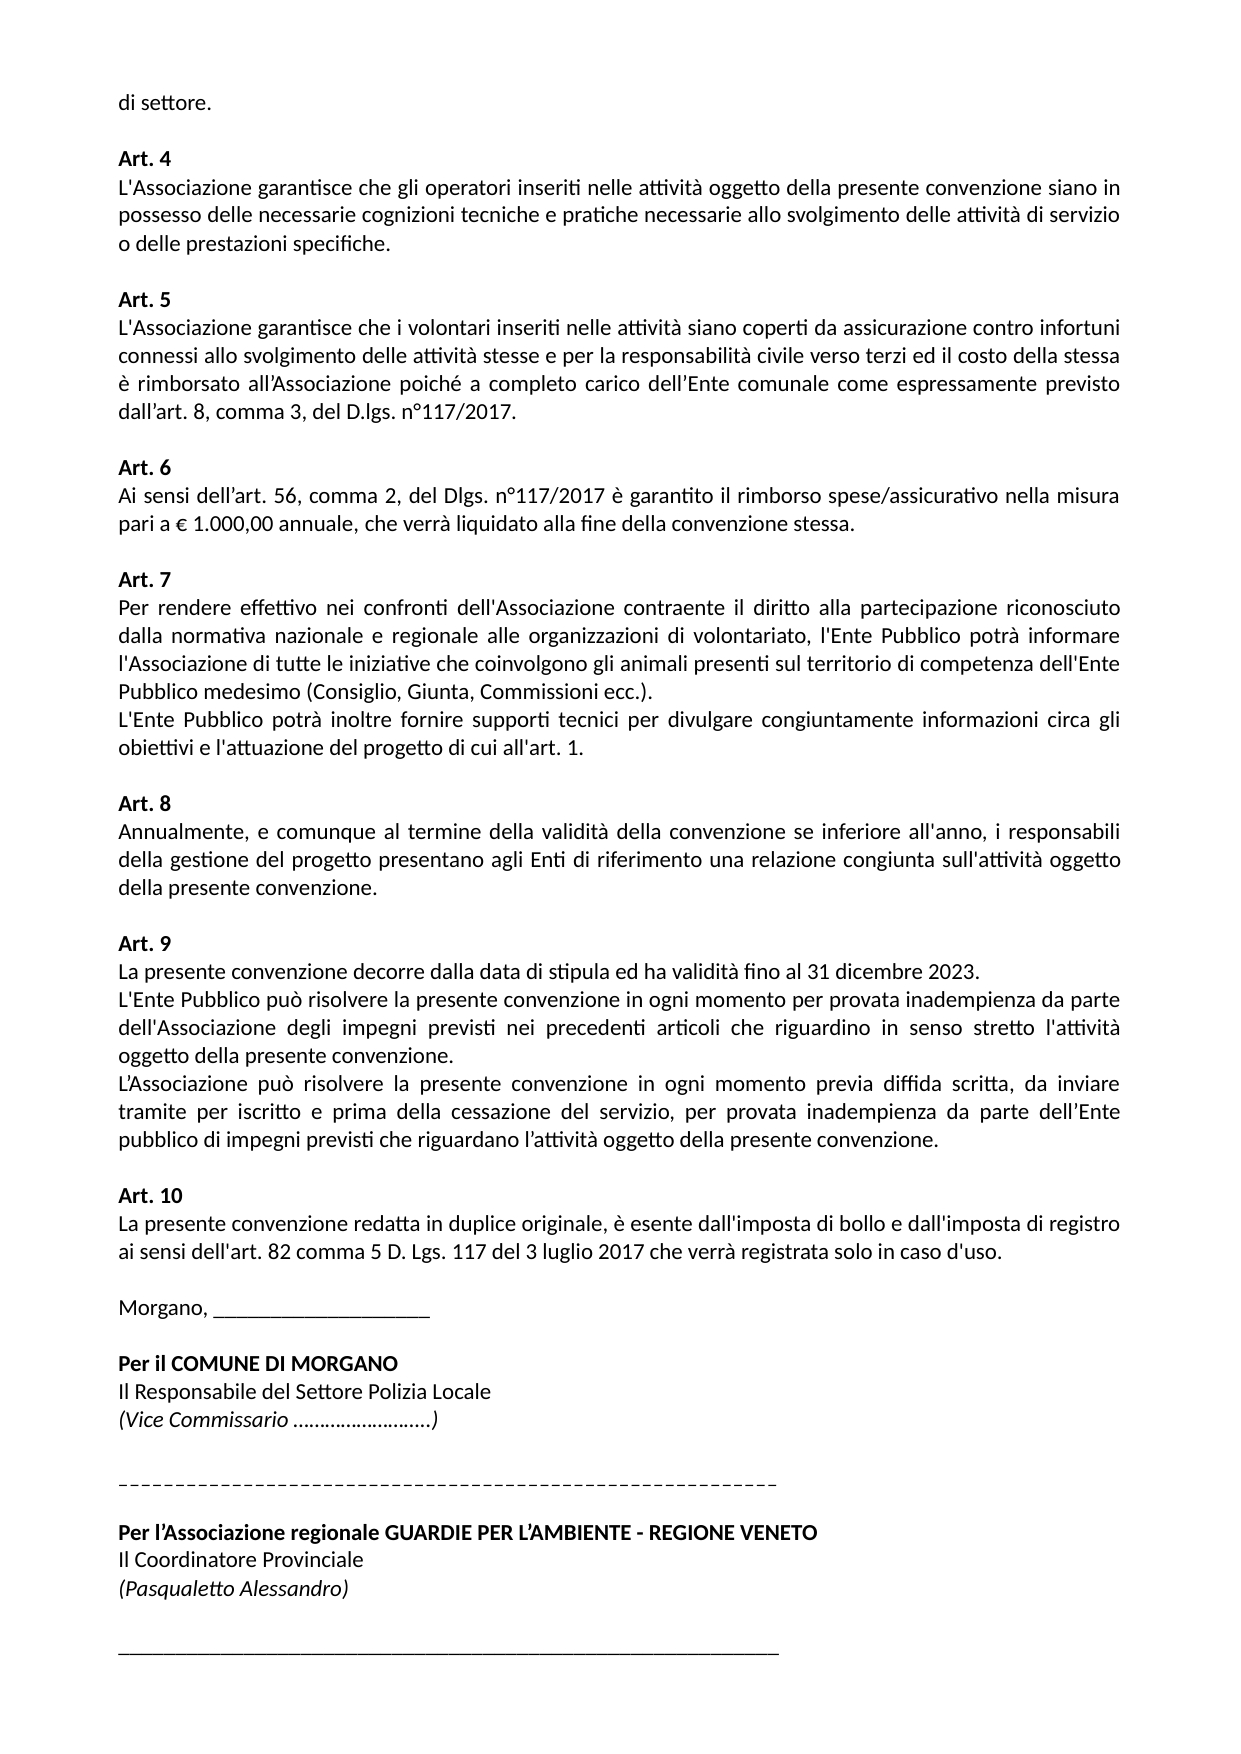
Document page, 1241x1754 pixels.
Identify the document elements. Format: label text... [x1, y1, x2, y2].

text (Vice Commissario ……………………..) [118, 1406, 1122, 1433]
text (Pasqualetto Alessandro) [118, 1574, 1122, 1602]
text L'Ente Pubblico potrà inoltre fornire supporti tecnici per divulgare congiuntamente informazioni circa gli obiettivi e l'attuazione del progetto di cui all'art. 1. [118, 705, 1122, 761]
text __________________________________________________________ [118, 1630, 1122, 1658]
text __________________________________________________________ [118, 1462, 1122, 1489]
text L'Associazione garantisce che i volontari inseriti nelle attività siano coperti da assicurazione contro infortuni connessi allo svolgimento delle attività stesse e per la responsabilità civile verso terzi ed il costo della stessa è rimborsato all’Associazione poiché a completo carico dell’Ente comunale come espressamente previsto dall’art. 8, comma 3, del D.lgs. n°117/2017. [118, 313, 1122, 425]
text Per rendere effettivo nei confronti dell'Associazione contraente il diritto alla partecipazione riconosciuto dalla normativa nazionale e regionale alle organizzazioni di volontariato, l'Ente Pubblico potrà informare l'Associazione di tutte le iniziative che coinvolgono gli animali presenti sul territorio di competenza dell'Ente Pubblico medesimo (Consiglio, Giunta, Commissioni ecc.). [118, 593, 1122, 705]
text Per l’Associazione regionale GUARDIE PER L’AMBIENTE - REGIONE VENETO [118, 1518, 1122, 1546]
text Art. 8 [118, 789, 1122, 817]
text Art. 5 [118, 285, 1122, 313]
text Art. 9 [118, 929, 1122, 957]
text Per il COMUNE DI MORGANO [118, 1349, 1122, 1377]
text Ai sensi dell’art. 56, comma 2, del Dlgs. n°117/2017 è garantito il rimborso spese/assicurativo nella misura pari a € 1.000,00 annuale, che verrà liquidato alla fine della convenzione stessa. [118, 481, 1122, 537]
text L’Associazione può risolvere la presente convenzione in ogni momento previa diffida scritta, da inviare tramite per iscritto e prima della cessazione del servizio, per provata inadempienza da parte dell’Ente pubblico di impegni previsti che riguardano l’attività oggetto della presente convenzione. [118, 1069, 1122, 1153]
text di settore. [118, 88, 1122, 117]
text La presente convenzione decorre dalla data di stipula ed ha validità fino al 31 dicembre 2023. [118, 957, 1122, 985]
text Art. 7 [118, 565, 1122, 593]
text Art. 4 [118, 144, 1122, 173]
text Il Coordinatore Provinciale [118, 1546, 1122, 1574]
text La presente convenzione redatta in duplice originale, è esente dall'imposta di bollo e dall'imposta di registro ai sensi dell'art. 82 comma 5 D. Lgs. 117 del 3 luglio 2017 che verrà registrata solo in caso d'uso. [118, 1209, 1122, 1265]
text Il Responsabile del Settore Polizia Locale [118, 1377, 1122, 1406]
text Morgano, ___________________ [118, 1293, 1122, 1321]
text L'Associazione garantisce che gli operatori inseriti nelle attività oggetto della presente convenzione siano in possesso delle necessarie cognizioni tecniche e pratiche necessarie allo svolgimento delle attività di servizio o delle prestazioni specifiche. [118, 173, 1122, 257]
text L'Ente Pubblico può risolvere la presente convenzione in ogni momento per provata inadempienza da parte dell'Associazione degli impegni previsti nei precedenti articoli che riguardino in senso stretto l'attività oggetto della presente convenzione. [118, 985, 1122, 1069]
text Art. 10 [118, 1181, 1122, 1209]
text Art. 6 [118, 453, 1122, 481]
text Annualmente, e comunque al termine della validità della convenzione se inferiore all'anno, i responsabili della gestione del progetto presentano agli Enti di riferimento una relazione congiunta sull'attività oggetto della presente convenzione. [118, 817, 1122, 901]
